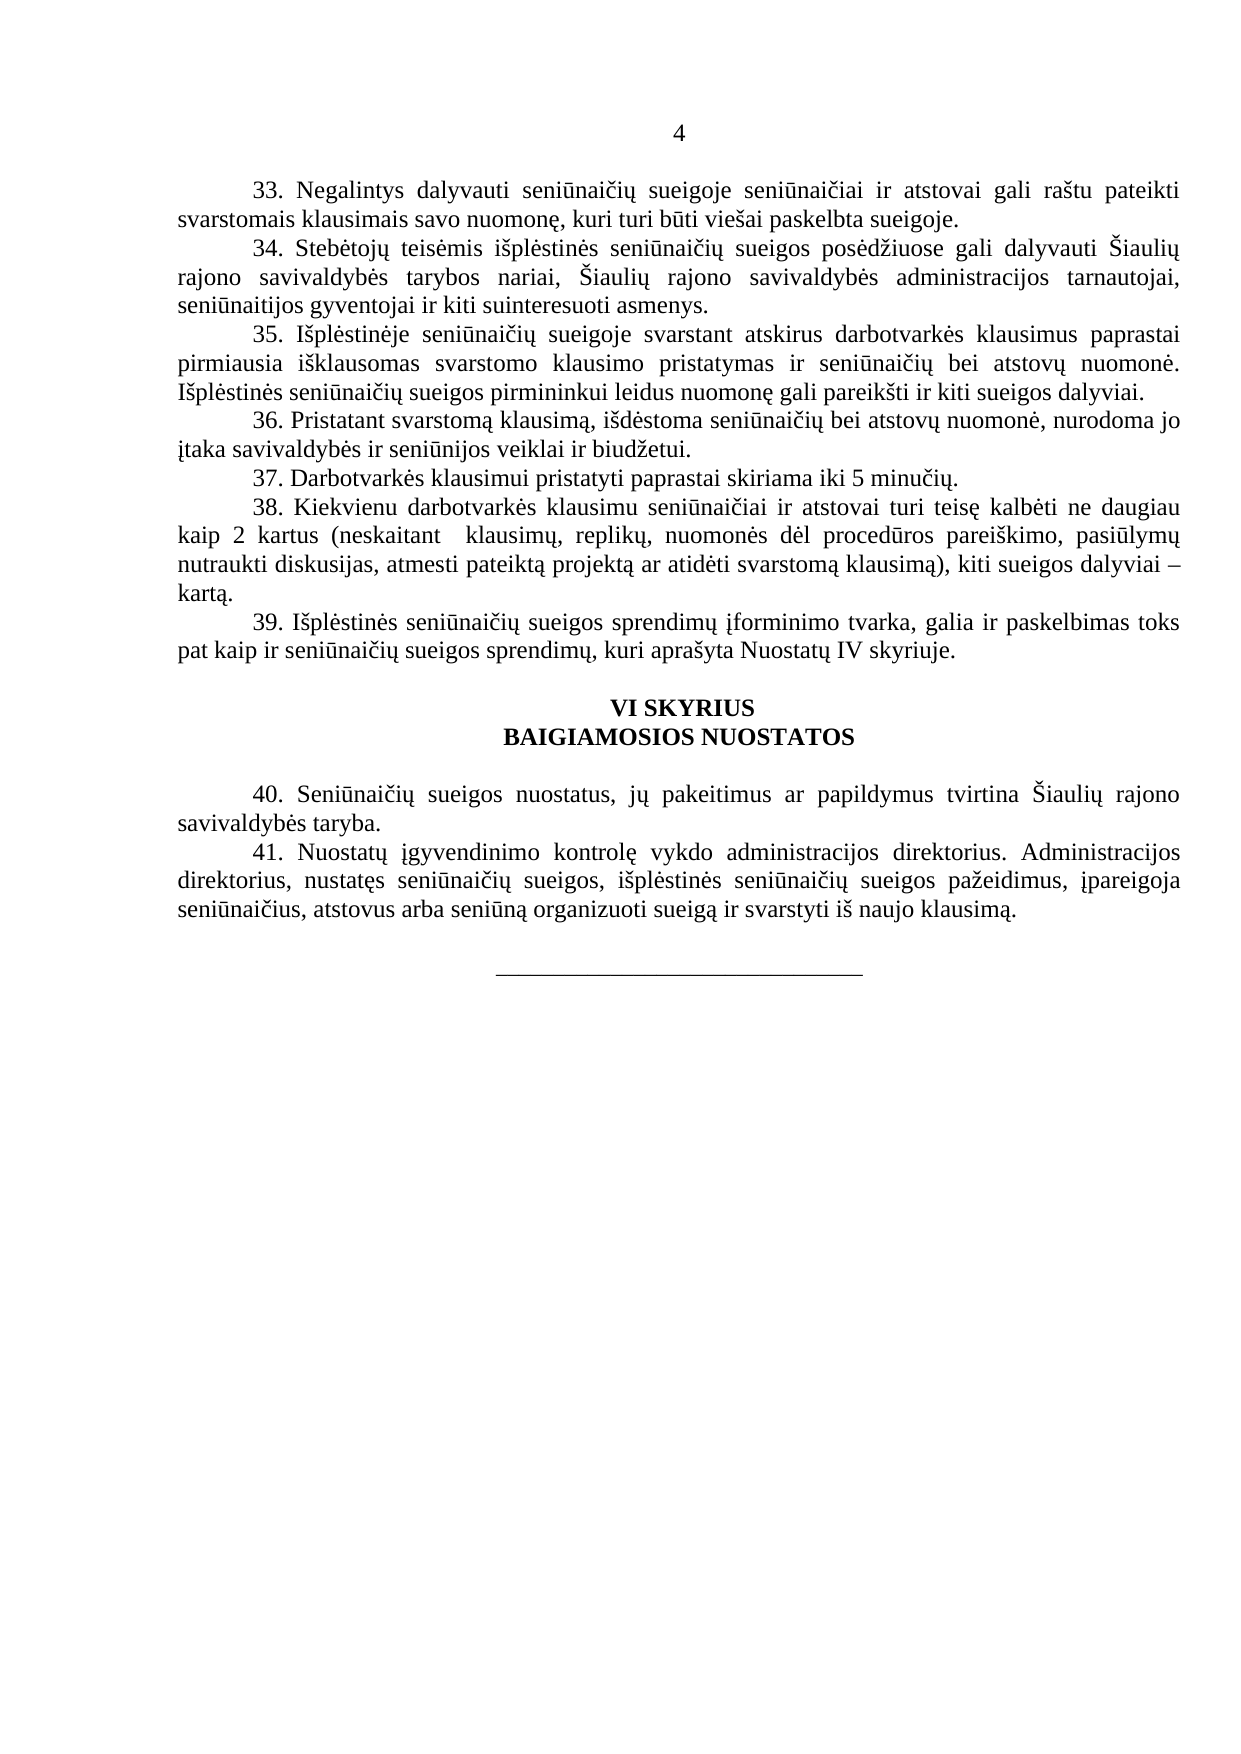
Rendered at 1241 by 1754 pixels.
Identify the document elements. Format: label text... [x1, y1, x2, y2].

text 37. Darbotvarkės klausimui pristatyti paprastai skiriama iki 5 minučių. [177, 463, 1181, 492]
text ________________________________ [177, 952, 1181, 978]
text 40. Seniūnaičių sueigos nuostatus, jų pakeitimus ar papildymus tvirtina Šiaulių rajono savivaldybės taryba. [177, 779, 1181, 837]
text 36. Pristatant svarstomą klausimą, išdėstoma seniūnaičių bei atstovų nuomonė, nurodoma jo įtaka savivaldybės ir seniūnijos veiklai ir biudžetui. [177, 406, 1181, 463]
text 34. Stebėtojų teisėmis išplėstinės seniūnaičių sueigos posėdžiuose gali dalyvauti Šiaulių rajono savivaldybės tarybos nariai, Šiaulių rajono savivaldybės administracijos tarnautojai, seniūnaitijos gyventojai ir kiti suinteresuoti asmenys. [177, 233, 1181, 319]
text 41. Nuostatų įgyvendinimo kontrolę vykdo administracijos direktorius. Administracijos direktorius, nustatęs seniūnaičių sueigos, išplėstinės seniūnaičių sueigos pažeidimus, įpareigoja seniūnaičius, atstovus arba seniūną organizuoti sueigą ir svarstyti iš naujo klausimą. [177, 837, 1181, 923]
text VI SKYRIUS [177, 693, 1181, 722]
text 39. Išplėstinės seniūnaičių sueigos sprendimų įforminimo tvarka, galia ir paskelbimas toks pat kaip ir seniūnaičių sueigos sprendimų, kuri aprašyta Nuostatų IV skyriuje. [177, 607, 1181, 664]
text BAIGIAMOSIOS NUOSTATOS [177, 722, 1181, 751]
text 35. Išplėstinėje seniūnaičių sueigoje svarstant atskirus darbotvarkės klausimus paprastai pirmiausia išklausomas svarstomo klausimo pristatymas ir seniūnaičių bei atstovų nuomonė. Išplėstinės seniūnaičių sueigos pirmininkui leidus nuomonę gali pareikšti ir kiti sueigos dalyviai. [177, 319, 1181, 406]
text 38. Kiekvienu darbotvarkės klausimu seniūnaičiai ir atstovai turi teisę kalbėti ne daugiau kaip 2 kartus (neskaitant klausimų, replikų, nuomonės dėl procedūros pareiškimo, pasiūlymų nutraukti diskusijas, atmesti pateiktą projektą ar atidėti svarstomą klausimą), kiti sueigos dalyviai – kartą. [177, 492, 1181, 607]
text 33. Negalintys dalyvauti seniūnaičių sueigoje seniūnaičiai ir atstovai gali raštu pateikti svarstomais klausimais savo nuomonę, kuri turi būti viešai paskelbta sueigoje. [177, 176, 1181, 233]
